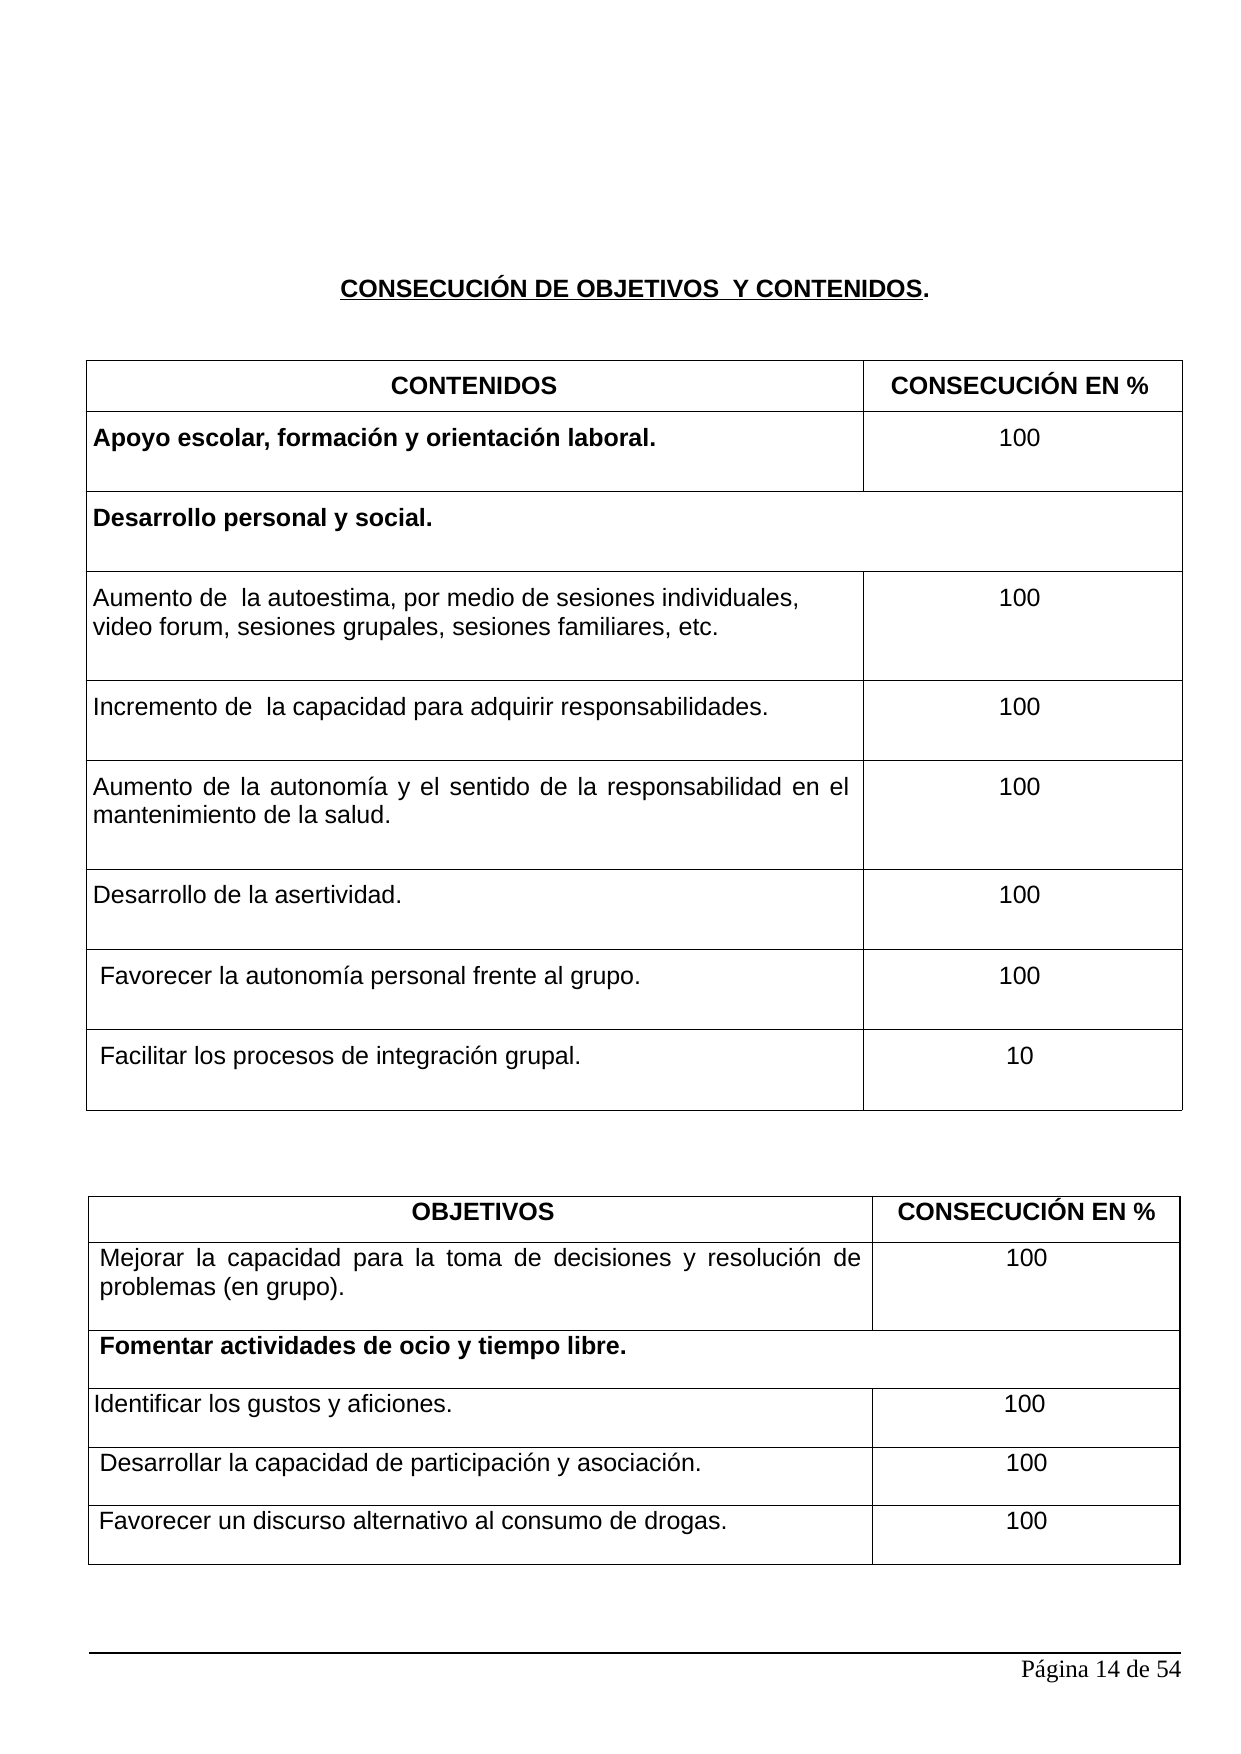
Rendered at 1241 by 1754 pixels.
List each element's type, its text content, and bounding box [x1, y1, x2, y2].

table_cell Favorecer la autonomía personal frente al grupo. [87, 950, 863, 1029]
table_cell 100 [864, 412, 1182, 491]
table_cell 100 [864, 681, 1182, 760]
table_cell Desarrollo de la asertividad. [87, 870, 863, 949]
table_cell Favorecer un discurso alternativo al consumo de drogas. [89, 1506, 872, 1564]
table_cell 100 [864, 572, 1182, 680]
table_cell Incremento de la capacidad para adquirir responsabilidades. [87, 681, 863, 760]
table_cell 100 [864, 761, 1182, 869]
table_header CONSECUCIÓN EN % [864, 361, 1182, 411]
table_cell Facilitar los procesos de integración grupal. [87, 1030, 863, 1109]
table_header CONTENIDOS [87, 361, 863, 411]
table_cell 100 [864, 870, 1182, 949]
table_cell 100 [873, 1389, 1179, 1447]
table_cell Desarrollo personal y social. [87, 492, 1182, 571]
table_cell Aumento de la autoestima, por medio de sesiones individuales, video forum, sesiones grupales, sesiones familiares, etc. [87, 572, 863, 680]
table_cell Identificar los gustos y aficiones. [89, 1389, 872, 1447]
table_cell 100 [873, 1448, 1179, 1505]
table_cell 10 [864, 1030, 1182, 1109]
table_cell Fomentar actividades de ocio y tiempo libre. [89, 1331, 1179, 1388]
table_cell Aumento de la autonomía y el sentido de la responsabilidad en el mantenimiento de la salud. [87, 761, 863, 869]
table_cell Apoyo escolar, formación y orientación laboral. [87, 412, 863, 491]
table_header CONSECUCIÓN EN % [873, 1197, 1179, 1242]
table_cell Desarrollar la capacidad de participación y asociación. [89, 1448, 872, 1505]
table_cell 100 [873, 1506, 1179, 1564]
text CONSECUCIÓN DE OBJETIVOS Y CONTENIDOS. [88, 273, 1181, 302]
table_cell 100 [873, 1243, 1179, 1329]
table_cell Mejorar la capacidad para la toma de decisiones y resolución de problemas (en grupo). [89, 1243, 872, 1329]
table_header OBJETIVOS [89, 1197, 872, 1242]
table_cell 100 [864, 950, 1182, 1029]
